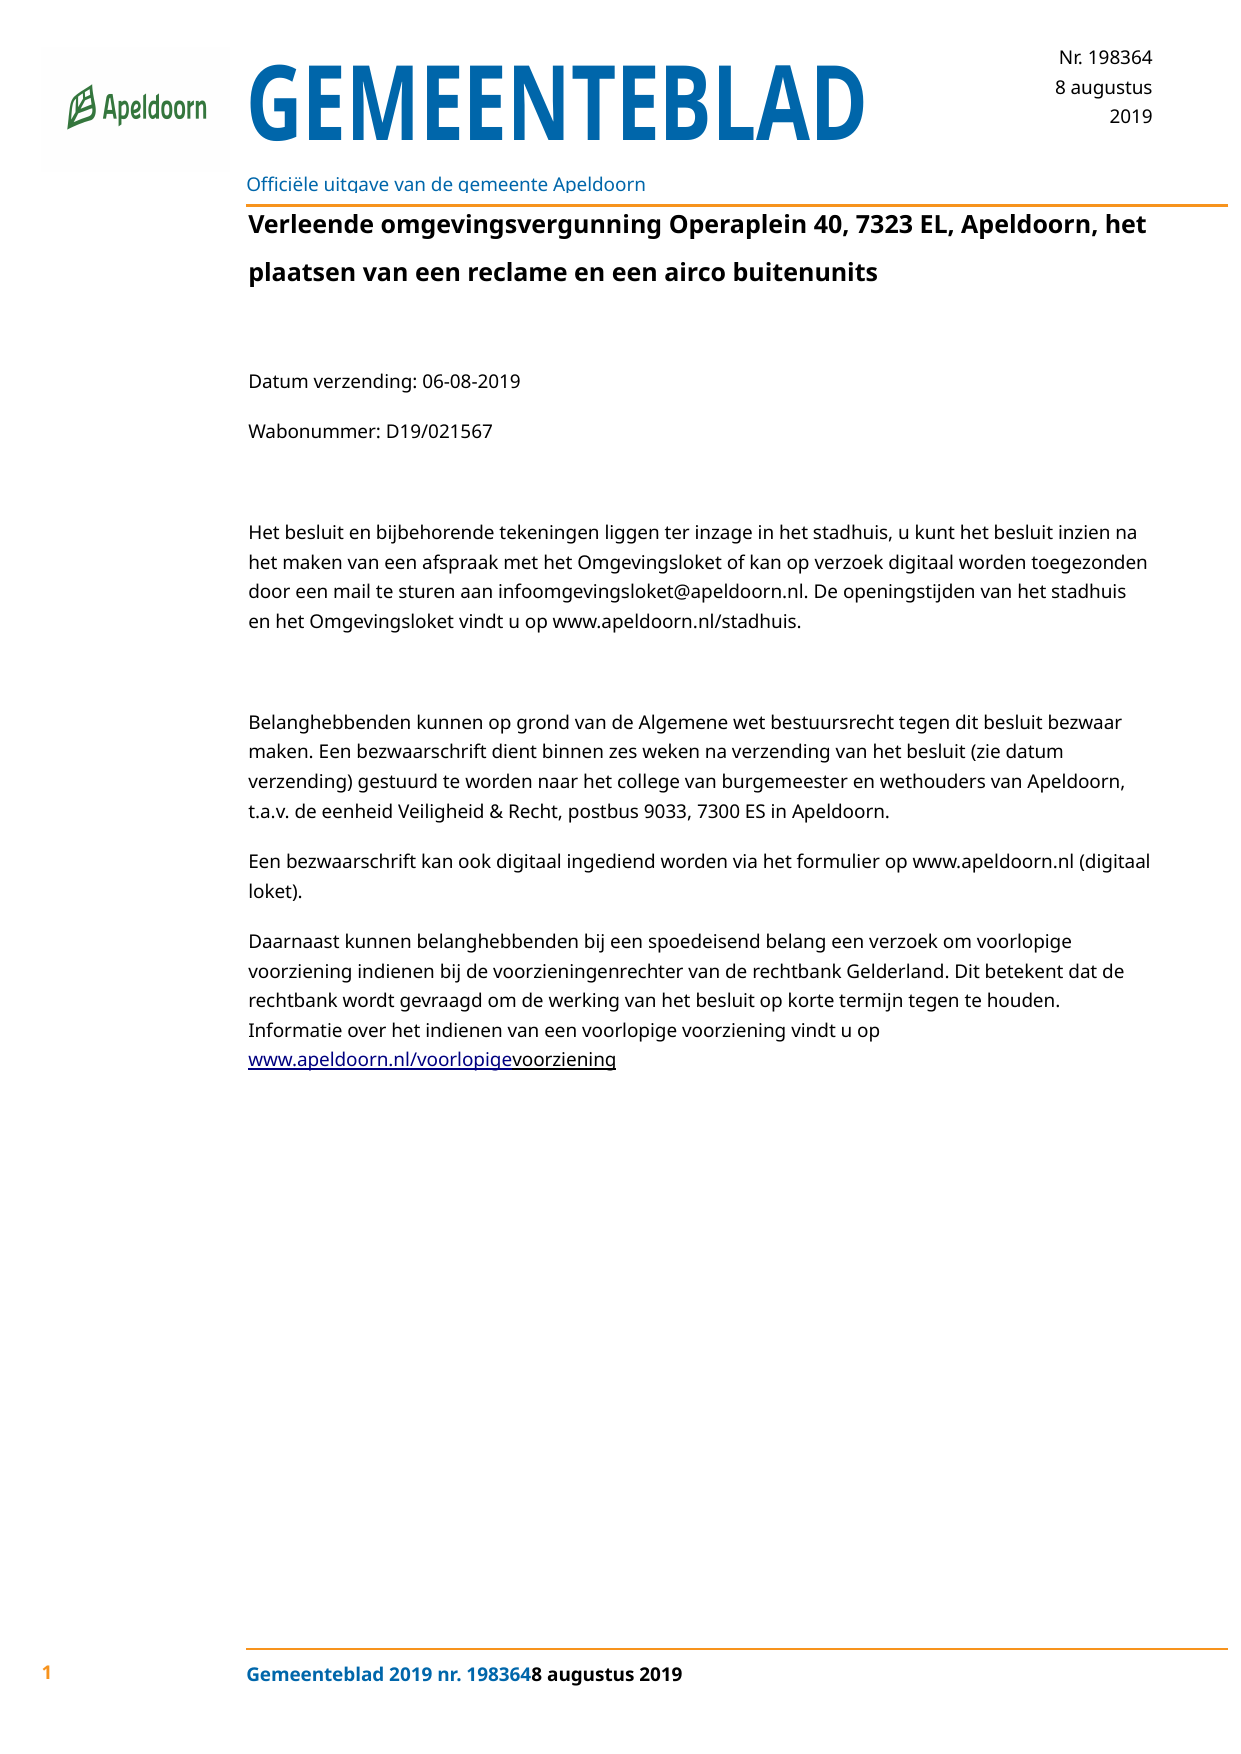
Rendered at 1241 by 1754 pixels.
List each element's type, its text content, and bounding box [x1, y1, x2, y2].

text Een bezwaarschrift kan ook digitaal ingediend worden via het formulier op www.apeldoorn.nl (digitaal loket). [248, 848, 1152, 904]
text Datum verzending: 06-08-2019 [248, 368, 1152, 394]
text Daarnaast kunnen belanghebbenden bij een spoedeisend belang een verzoek om voorlopige voorziening indienen bij de voorzieningenrechter van de rechtbank Gelderland. Dit betekent dat de rechtbank wordt gevraagd om de werking van het besluit op korte termijn tegen te houden. Informatie over het indienen van een voorlopige voorziening vindt u op www.apeldoorn.nl/voorlopigevoorziening [248, 928, 1152, 1072]
text Verleende omgevingsvergunning Operaplein 40, 7323 EL, Apeldoorn, het plaatsen van een reclame en een airco buitenunits [248, 207, 1152, 288]
text Het besluit en bijbehorende tekeningen liggen ter inzage in het stadhuis, u kunt het besluit inzien na het maken van een afspraak met het Omgevingsloket of kan op verzoek digitaal worden toegezonden door een mail te sturen aan infoomgevingsloket@apeldoorn.nl. De openingstijden van het stadhuis en het Omgevingsloket vindt u op www.apeldoorn.nl/stadhuis. [248, 519, 1152, 634]
text Wabonummer: D19/021567 [248, 419, 1152, 444]
text Belanghebbenden kunnen op grond van de Algemene wet bestuursrecht tegen dit besluit bezwaar maken. Een bezwaarschrift dient binnen zes weken na verzending van het besluit (zie datum verzending) gestuurd te worden naar het college van burgemeester en wethouders van Apeldoorn, t.a.v. de eenheid Veiligheid & Recht, postbus 9033, 7300 ES in Apeldoorn. [248, 709, 1152, 824]
picture [41, 47, 231, 172]
